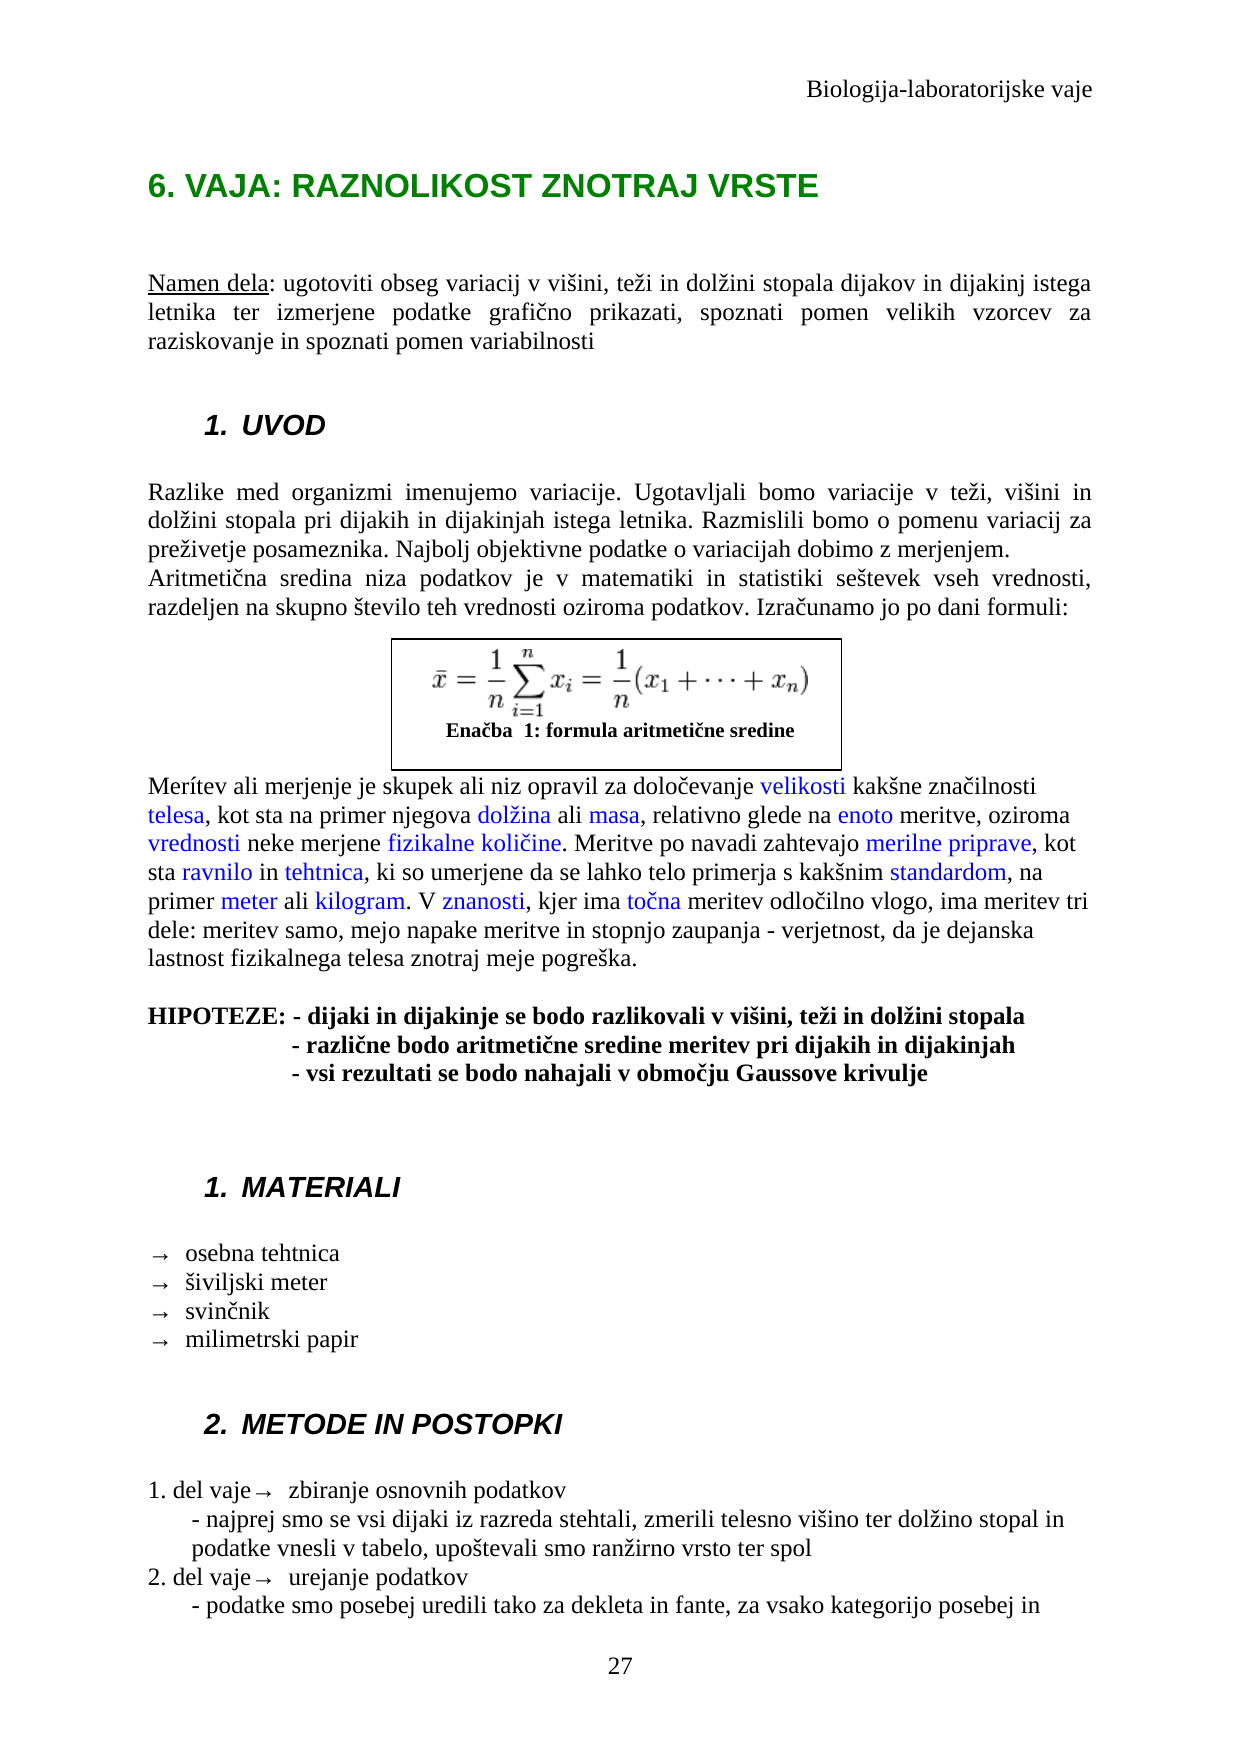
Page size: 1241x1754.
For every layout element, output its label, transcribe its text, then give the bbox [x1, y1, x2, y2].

text - različne bodo aritmetične sredine meritev pri dijakih in dijakinjah [148, 1030, 1092, 1058]
text - podatke smo posebej uredili tako za dekleta in fante, za vsako kategorijo posebej in [148, 1591, 1092, 1619]
text → osebna tehtnica [148, 1238, 1092, 1267]
subtitle 6. VAJA: RAZNOLIKOST ZNOTRAJ VRSTE [148, 166, 1092, 204]
text Enačba 1: formula aritmetične sredine [148, 718, 1092, 742]
text → šiviljski meter [148, 1267, 1092, 1296]
text 2. del vaje→ urejanje podatkov [148, 1562, 1092, 1591]
picture [432, 649, 808, 718]
text → milimetrski papir [148, 1324, 1092, 1353]
text podatke vnesli v tabelo, upoštevali smo ranžirno vrsto ter spol [148, 1533, 1092, 1562]
text - vsi rezultati se bodo nahajali v območju Gaussove krivulje [148, 1058, 1092, 1087]
text Aritmetična sredina niza podatkov je v matematiki in statistiki seštevek vseh vrednosti, razdeljen na skupno število teh vrednosti oziroma podatkov. Izračunamo jo po dani formuli: [148, 563, 1092, 621]
text 1. del vaje→ zbiranje osnovnih podatkov [148, 1476, 1092, 1504]
subtitle METODE IN POSTOPKI [204, 1407, 1092, 1441]
text - najprej smo se vsi dijaki iz razreda stehtali, zmerili telesno višino ter dolžino stopal in [148, 1504, 1092, 1533]
text → svinčnik [148, 1296, 1092, 1324]
text Merítev ali merjenje je skupek ali niz opravil za določevanje velikosti kakšne značilnosti telesa, kot sta na primer njegova dolžina ali masa, relativno glede na enoto meritve, oziroma vrednosti neke merjene fizikalne količine. Meritve po navadi zahtevajo merilne priprave, kot sta ravnilo in tehtnica, ki so umerjene da se lahko telo primerja s kakšnim standardom, na primer meter ali kilogram. V znanosti, kjer ima točna meritev odločilno vlogo, ima meritev tri dele: meritev samo, mejo napake meritve in stopnjo zaupanja - verjetnost, da je dejanska lastnost fizikalnega telesa znotraj meje pogreška. [148, 771, 1092, 972]
text HIPOTEZE: - dijaki in dijakinje se bodo razlikovali v višini, teži in dolžini stopala [148, 1001, 1092, 1030]
text Razlike med organizmi imenujemo variacije. Ugotavljali bomo variacije v teži, višini in dolžini stopala pri dijakih in dijakinjah istega letnika. Razmislili bomo o pomenu variacij za preživetje posameznika. Najbolj objektivne podatke o variacijah dobimo z merjenjem. [148, 477, 1092, 563]
subtitle MATERIALI [204, 1170, 1092, 1203]
text Namen dela: ugotoviti obseg variacij v višini, teži in dolžini stopala dijakov in dijakinj istega letnika ter izmerjene podatke grafično prikazati, spoznati pomen velikih vzorcev za raziskovanje in spoznati pomen variabilnosti [148, 268, 1092, 354]
subtitle UVOD [204, 408, 1092, 442]
